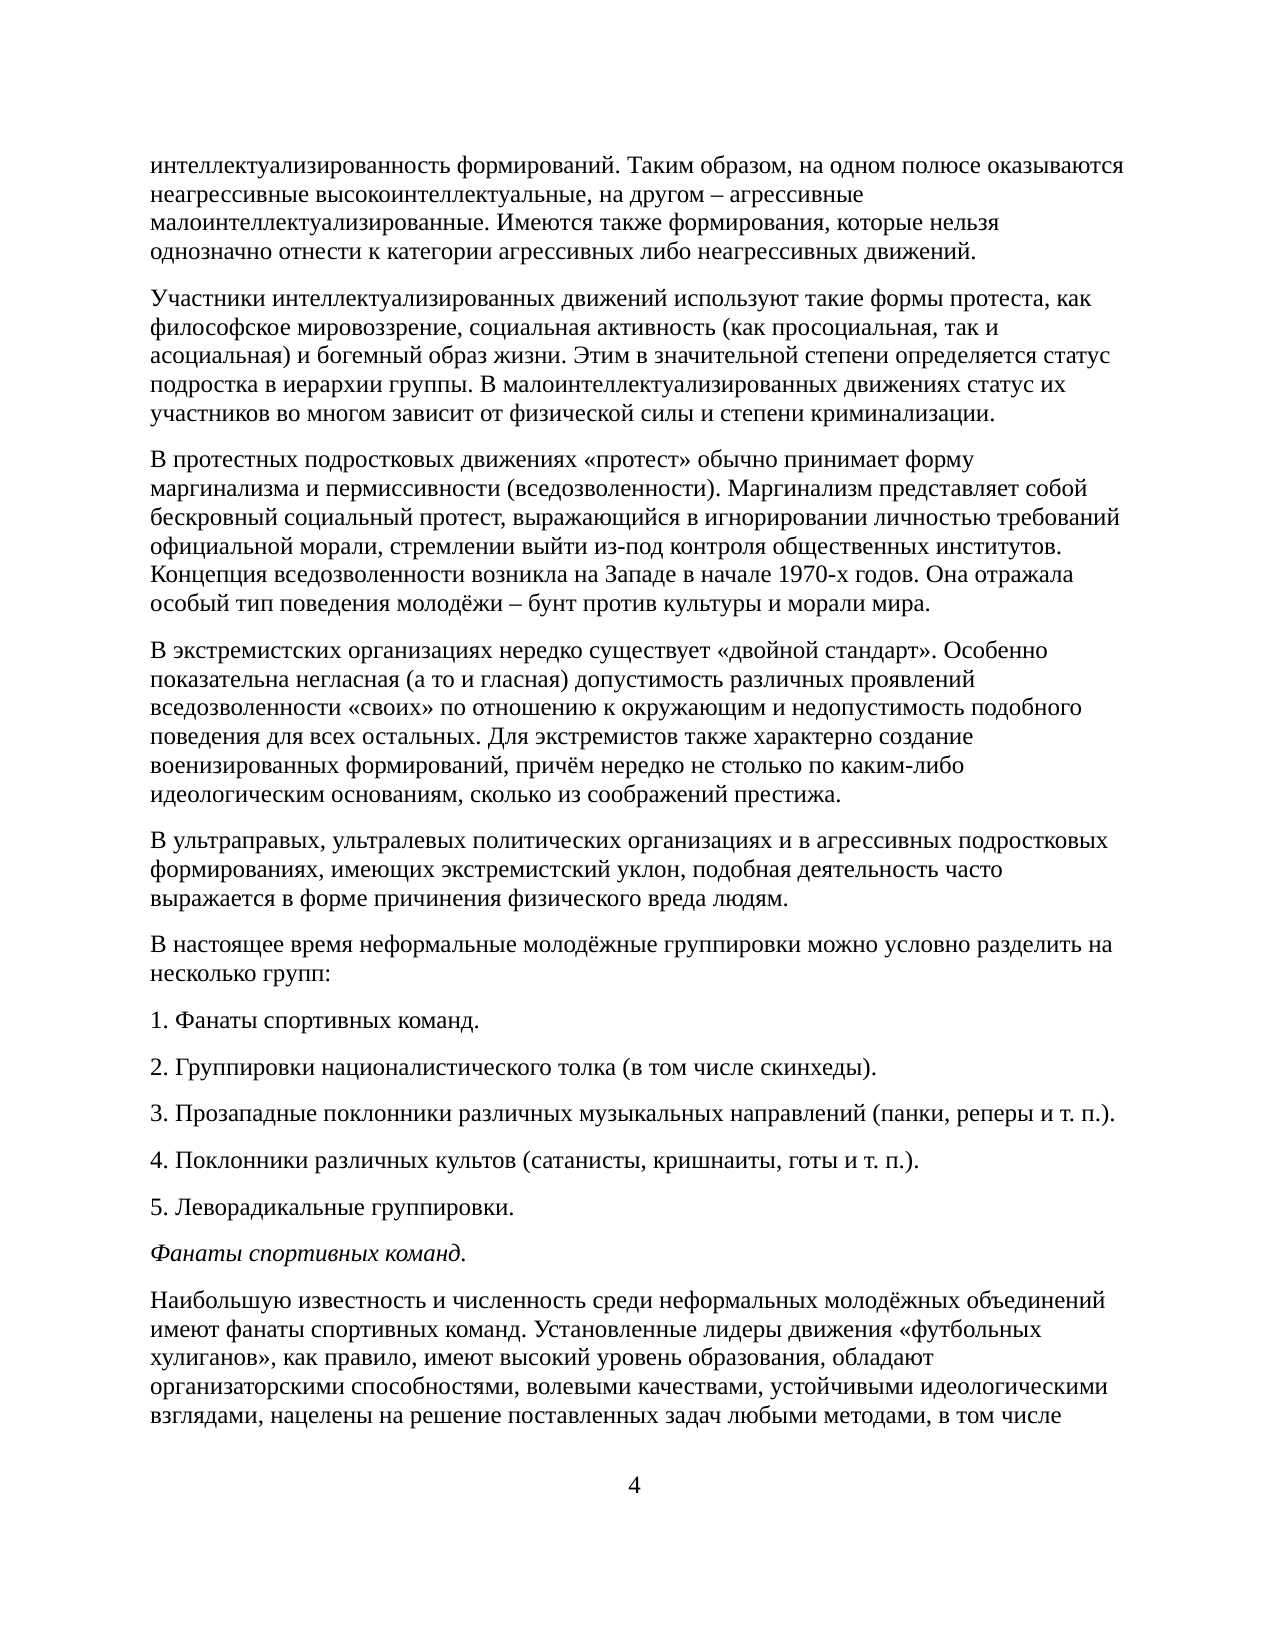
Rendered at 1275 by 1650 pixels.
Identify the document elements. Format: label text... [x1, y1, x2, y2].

text Наибольшую известность и численность среди неформальных молодёжных объединений имеют фанаты спортивных команд. Установленные лидеры движения «футбольных хулиганов», как правило, имеют высокий уровень образования, обладают организаторскими способностями, волевыми качествами, устойчивыми идеологическими взглядами, нацелены на решение поставленных задач любыми методами, в том числе [150, 1285, 1125, 1429]
text 5. Леворадикальные группировки. [150, 1192, 1125, 1220]
text В протестных подростковых движениях «протест» обычно принимает форму маргинализма и пермиссивности (вседозволенности). Маргинализм представляет собой бескровный социальный протест, выражающийся в игнорировании личностью требований официальной морали, стремлении выйти из-под контроля общественных институтов. Концепция вседозволенности возникла на Западе в начале 1970-х годов. Она отражала особый тип поведения молодёжи – бунт против культуры и морали мира. [150, 444, 1125, 617]
text В ультраправых, ультралевых политических организациях и в агрессивных подростковых формированиях, имеющих экстремистский уклон, подобная деятельность часто выражается в форме причинения физического вреда людям. [150, 825, 1125, 912]
text В настоящее время неформальные молодёжные группировки можно условно разделить на несколько групп: [150, 929, 1125, 987]
text интеллектуализированность формирований. Таким образом, на одном полюсе оказываются неагрессивные высокоинтеллектуальные, на другом – агрессивные малоинтеллектуализированные. Имеются также формирования, которые нельзя однозначно отнести к категории агрессивных либо неагрессивных движений. [150, 150, 1125, 265]
text 4. Поклонники различных культов (сатанисты, кришнаиты, готы и т. п.). [150, 1145, 1125, 1174]
text Участники интеллектуализированных движений используют такие формы протеста, как философское мировоззрение, социальная активность (как просоциальная, так и асоциальная) и богемный образ жизни. Этим в значительной степени определяется статус подростка в иерархии группы. В малоинтеллектуализированных движениях статус их участников во многом зависит от физической силы и степени криминализации. [150, 283, 1125, 427]
text В экстремистских организациях нередко существует «двойной стандарт». Особенно показательна негласная (а то и гласная) допустимость различных проявлений вседозволенности «своих» по отношению к окружающим и недопустимость подобного поведения для всех остальных. Для экстремистов также характерно создание военизированных формирований, причём нередко не столько по каким-либо идеологическим основаниям, сколько из соображений престижа. [150, 635, 1125, 807]
text 2. Группировки националистического толка (в том числе скинхеды). [150, 1052, 1125, 1080]
text Фанаты спортивных команд. [150, 1238, 1125, 1267]
text 1. Фанаты спортивных команд. [150, 1005, 1125, 1034]
text 3. Прозападные поклонники различных музыкальных направлений (панки, реперы и т. п.). [150, 1098, 1125, 1127]
